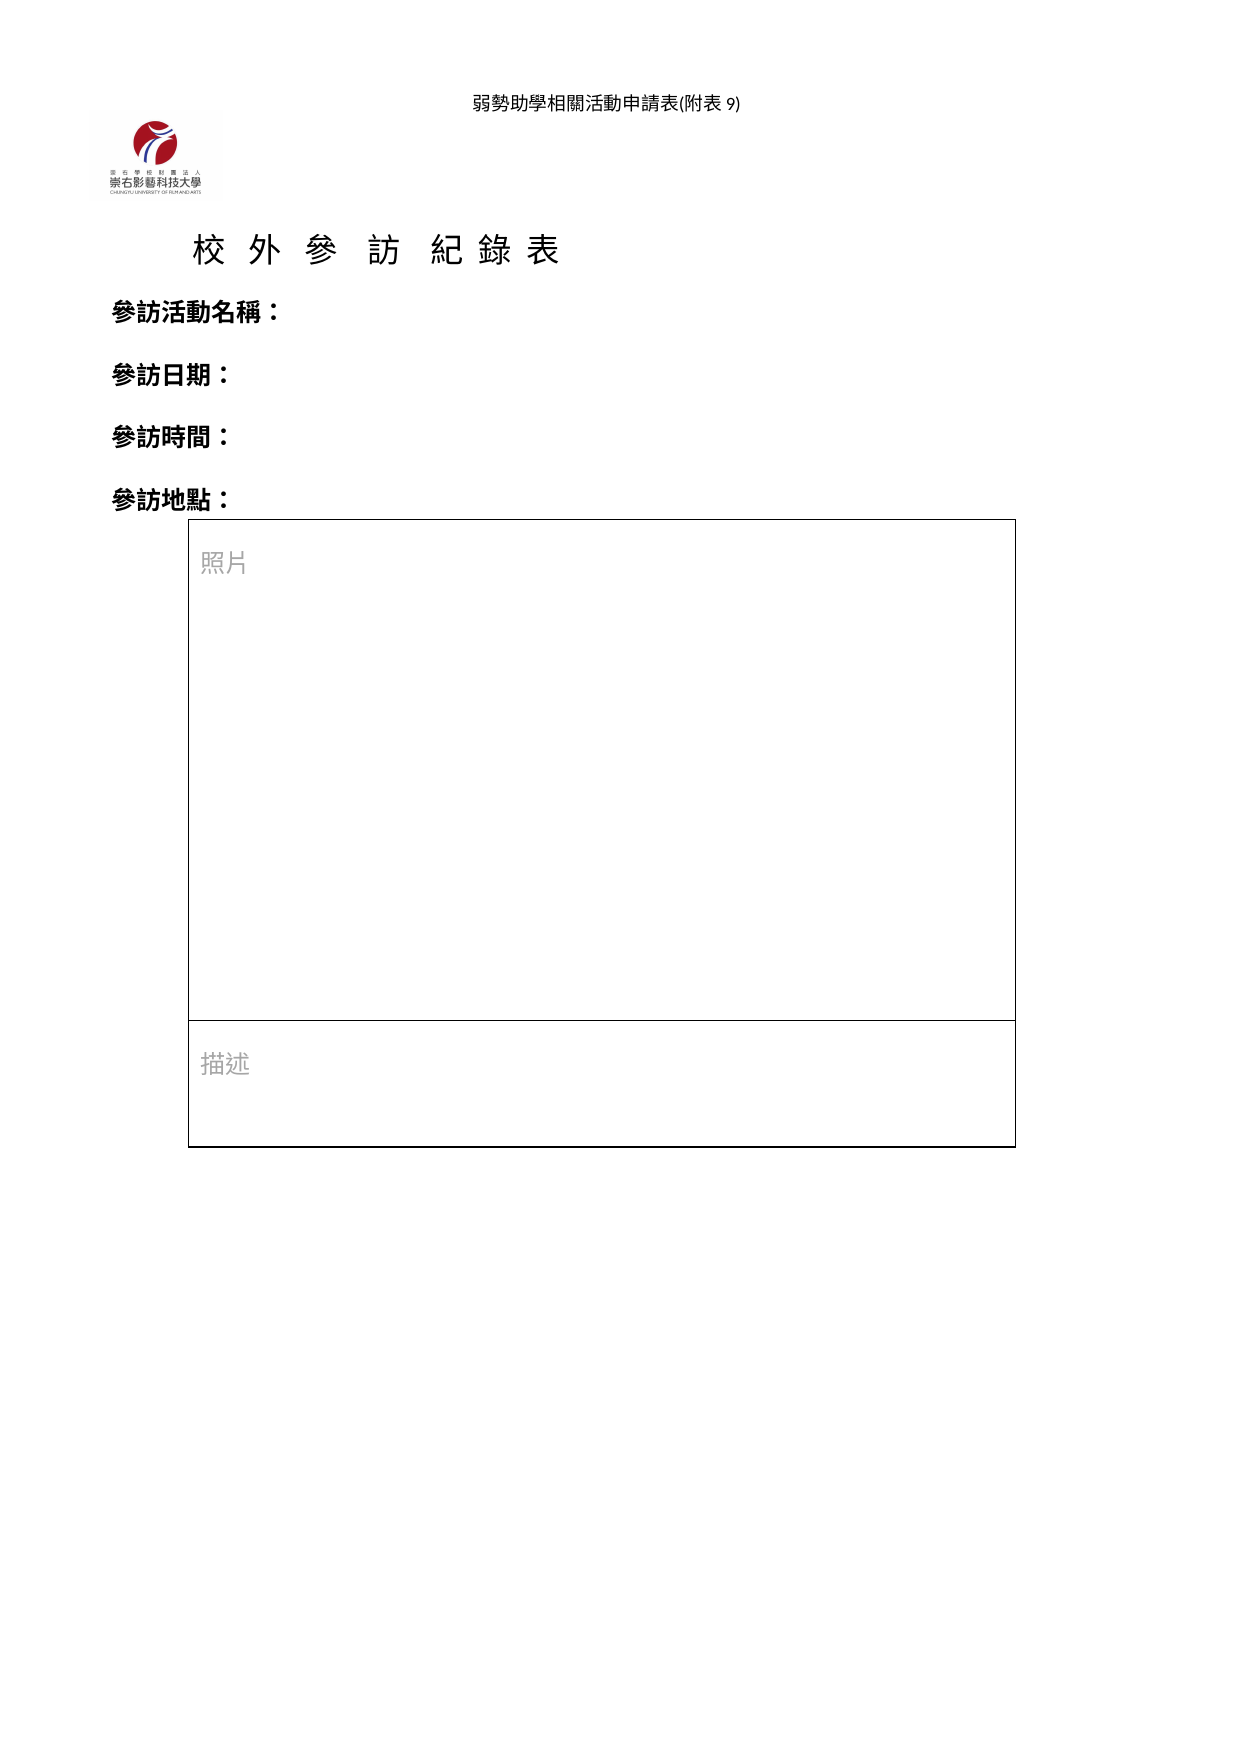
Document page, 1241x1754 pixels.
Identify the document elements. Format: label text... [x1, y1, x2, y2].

text 校 外 參 訪 紀 錄 表 [89, 207, 1152, 269]
table_cell 描述 [189, 1021, 1015, 1146]
text 參訪日期： [89, 332, 1152, 394]
text 參訪活動名稱： [89, 269, 1152, 332]
text 參訪時間： [89, 394, 1152, 457]
table_header 照片 [189, 520, 1015, 1020]
text 參訪地點： [89, 457, 1152, 519]
